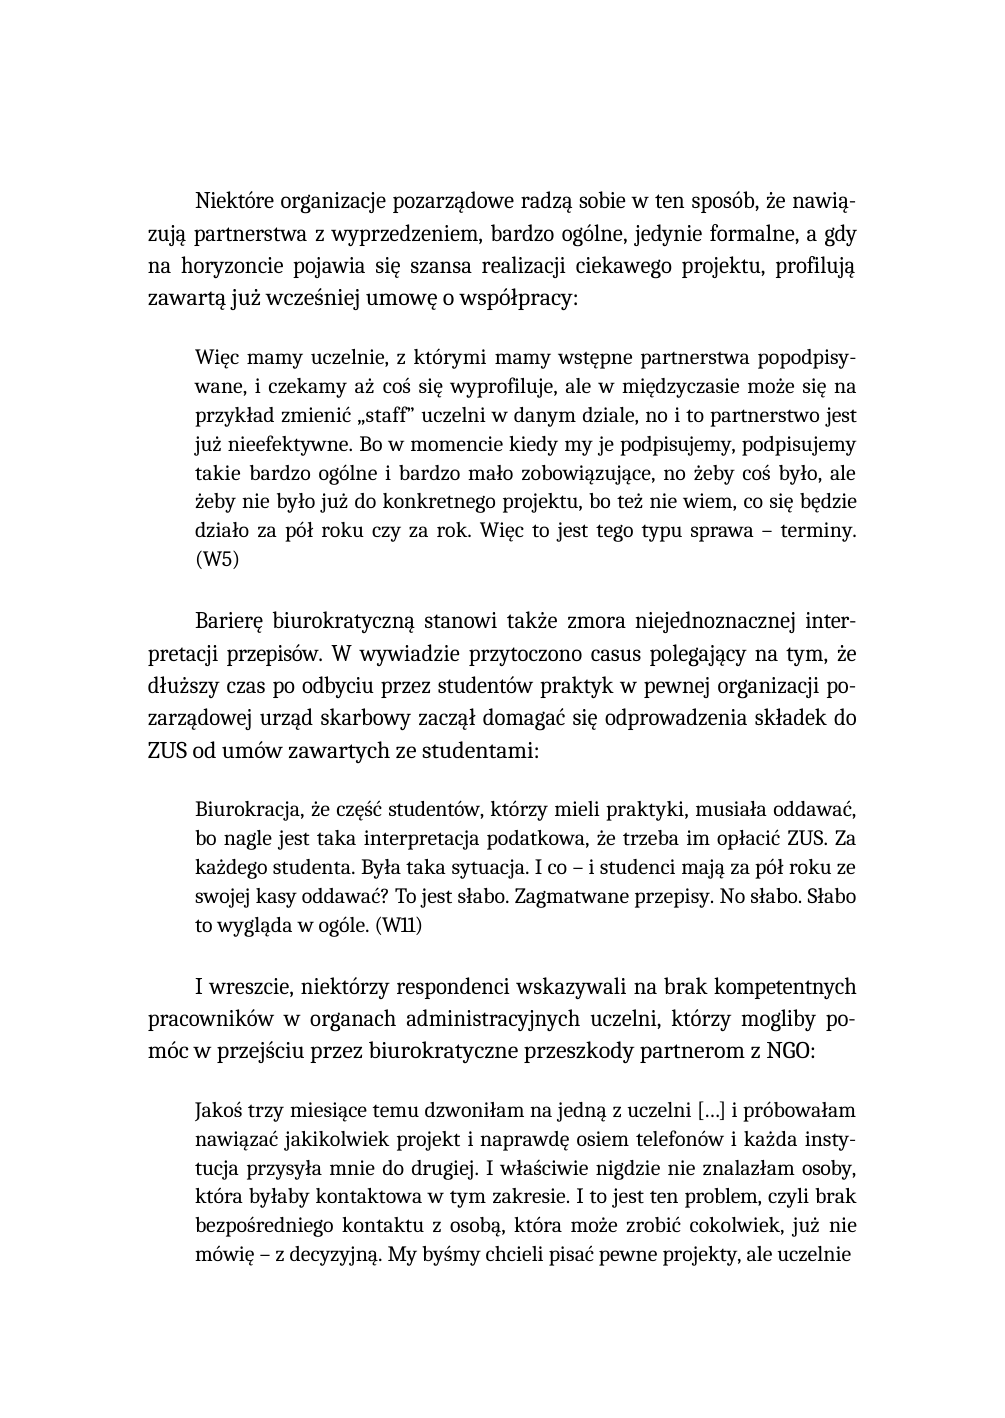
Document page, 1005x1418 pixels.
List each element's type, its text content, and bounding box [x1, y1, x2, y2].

text Biurokracja, że część studentów, którzy mieli praktyki, musiała oddawać, bo nagle jest taka interpretacja podatkowa, że trzeba im opłacić ZUS. Za każdego studenta. Była taka sytuacja. I co – i studenci mają za pół roku ze swojej kasy oddawać? To jest słabo. Zagmatwane przepisy. No słabo. Słabo to wygląda w ogóle. (W11) [195, 797, 857, 938]
text I wreszcie, niektórzy respondenci wskazywali na brak kompetentnych pracowników w organach administracyjnych uczelni, którzy mogliby po- móc w przejściu przez biurokratyczne przeszkody partnerom z NGO: [148, 972, 857, 1065]
text Niektóre organizacje pozarządowe radzą sobie w ten sposób, że nawią- zują partnerstwa z wyprzedzeniem, bardzo ogólne, jedynie formalne, a gdy na horyzoncie pojawia się szansa realizacji ciekawego projektu, profilują zawartą już wcześniej umowę o współpracy: [148, 187, 857, 312]
text Barierę biurokratyczną stanowi także zmora niejednoznacznej inter- pretacji przepisów. W wywiadzie przytoczono casus polegający na tym, że dłuższy czas po odbyciu przez studentów praktyk w pewnej organizacji po- zarządowej urząd skarbowy zaczął domagać się odprowadzenia składek do ZUS od umów zawartych ze studentami: [148, 607, 857, 764]
text Jakoś trzy miesiące temu dzwoniłam na jedną z uczelni […] i próbowałam nawiązać jakikolwiek projekt i naprawdę osiem telefonów i każda insty- tucja przysyła mnie do drugiej. I właściwie nigdzie nie znalazłam osoby, która byłaby kontaktowa w tym zakresie. I to jest ten problem, czyli brak bezpośredniego kontaktu z osobą, która może zrobić cokolwiek, już nie mówię – z decyzyjną. My byśmy chcieli pisać pewne projekty, ale uczelnie [195, 1097, 857, 1267]
text Więc mamy uczelnie, z którymi mamy wstępne partnerstwa popodpisy- wane, i czekamy aż coś się wyprofiluje, ale w międzyczasie może się na przykład zmienić „staff” uczelni w danym dziale, no i to partnerstwo jest już nieefektywne. Bo w momencie kiedy my je podpisujemy, podpisujemy takie bardzo ogólne i bardzo mało zobowiązujące, no żeby coś było, ale żeby nie było już do konkretnego projektu, bo też nie wiem, co się będzie działo za pół roku czy za rok. Więc to jest tego typu sprawa – terminy. (W5) [195, 344, 857, 572]
